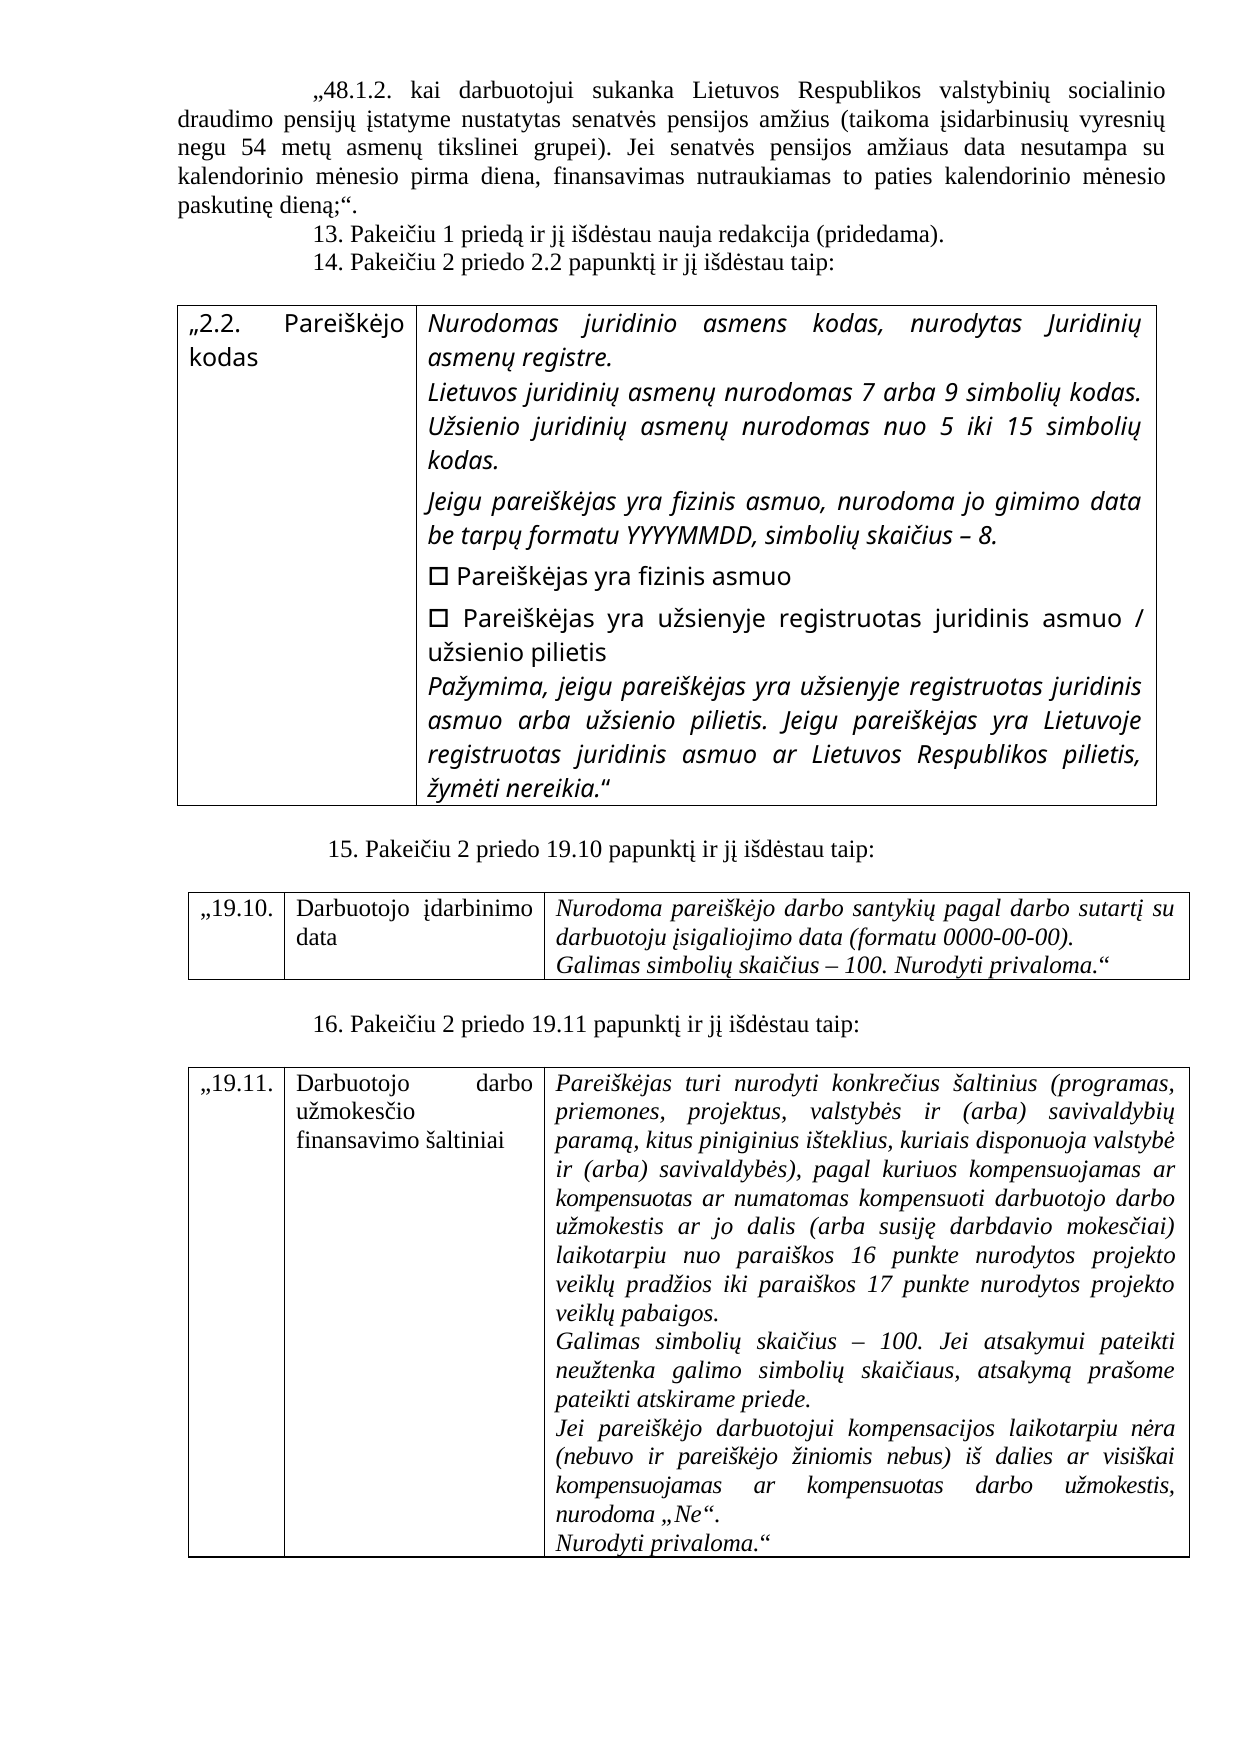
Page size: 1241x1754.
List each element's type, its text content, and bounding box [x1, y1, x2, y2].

table_header Darbuotojo darbo užmokesčio finansavimo šaltiniai [285, 1068, 544, 1556]
text 15. Pakeičiu 2 priedo 19.10 papunktį ir jį išdėstau taip: [252, 834, 1137, 863]
text 16. Pakeičiu 2 priedo 19.11 papunktį ir jį išdėstau taip: [312, 1009, 1137, 1038]
table_header Nurodoma pareiškėjo darbo santykių pagal darbo sutartį su darbuotoju įsigaliojimo data (formatu 0000-00-00). Galimas simbolių skaičius – 100. Nurodyti privaloma.“ [545, 893, 1189, 979]
text 14. Pakeičiu 2 priedo 2.2 papunktį ir jį išdėstau taip: [237, 247, 1167, 276]
table_header Darbuotojo įdarbinimo data [285, 893, 544, 979]
table_header Pareiškėjas turi nurodyti konkrečius šaltinius (programas, priemones, projektus, valstybės ir (arba) savivaldybių paramą, kitus piniginius išteklius, kuriais disponuoja valstybė ir (arba) savivaldybės), pagal kuriuos kompensuojamas ar kompensuotas ar numatomas kompensuoti darbuotojo darbo užmokestis ar jo dalis (arba susiję darbdavio mokesčiai) laikotarpiu nuo paraiškos 16 punkte nurodytos projekto veiklų pradžios iki paraiškos 17 punkte nurodytos projekto veiklų pabaigos. Galimas simbolių skaičius – 100. Jei atsakymui pateikti neužtenka galimo simbolių skaičiaus, atsakymą prašome pateikti atskirame priede. Jei pareiškėjo darbuotojui kompensacijos laikotarpiu nėra (nebuvo ir pareiškėjo žiniomis nebus) iš dalies ar visiškai kompensuojamas ar kompensuotas darbo užmokestis, nurodoma „Ne“. Nurodyti privaloma.“ [545, 1068, 1189, 1556]
table_header „19.11. [189, 1068, 284, 1556]
table_header „19.10. [189, 893, 284, 979]
text „48.1.2. kai darbuotojui sukanka Lietuvos Respublikos valstybinių socialinio draudimo pensijų įstatyme nustatytas senatvės pensijos amžius (taikoma įsidarbinusių vyresnių negu 54 metų asmenų tikslinei grupei). Jei senatvės pensijos amžiaus data nesutampa su kalendorinio mėnesio pirma diena, finansavimas nutraukiamas to paties kalendorinio mėnesio paskutinę dieną;“. [177, 75, 1167, 219]
table_header Nurodomas juridinio asmens kodas, nurodytas Juridinių asmenų registre. Lietuvos juridinių asmenų nurodomas 7 arba 9 simbolių kodas. Užsienio juridinių asmenų nurodomas nuo 5 iki 15 simbolių kodas. Jeigu pareiškėjas yra fizinis asmuo, nurodoma jo gimimo data be tarpų formatu YYYYMMDD, simbolių skaičius – 8.  Pareiškėjas yra fizinis asmuo  Pareiškėjas yra užsienyje registruotas juridinis asmuo / užsienio pilietis Pažymima, jeigu pareiškėjas yra užsienyje registruotas juridinis asmuo arba užsienio pilietis. Jeigu pareiškėjas yra Lietuvoje registruotas juridinis asmuo ar Lietuvos Respublikos pilietis, žymėti nereikia.“ [417, 306, 1156, 805]
text 13. Pakeičiu 1 priedą ir jį išdėstau nauja redakcija (pridedama). [237, 219, 1167, 247]
table_header „2.2. Pareiškėjo kodas [178, 306, 416, 805]
